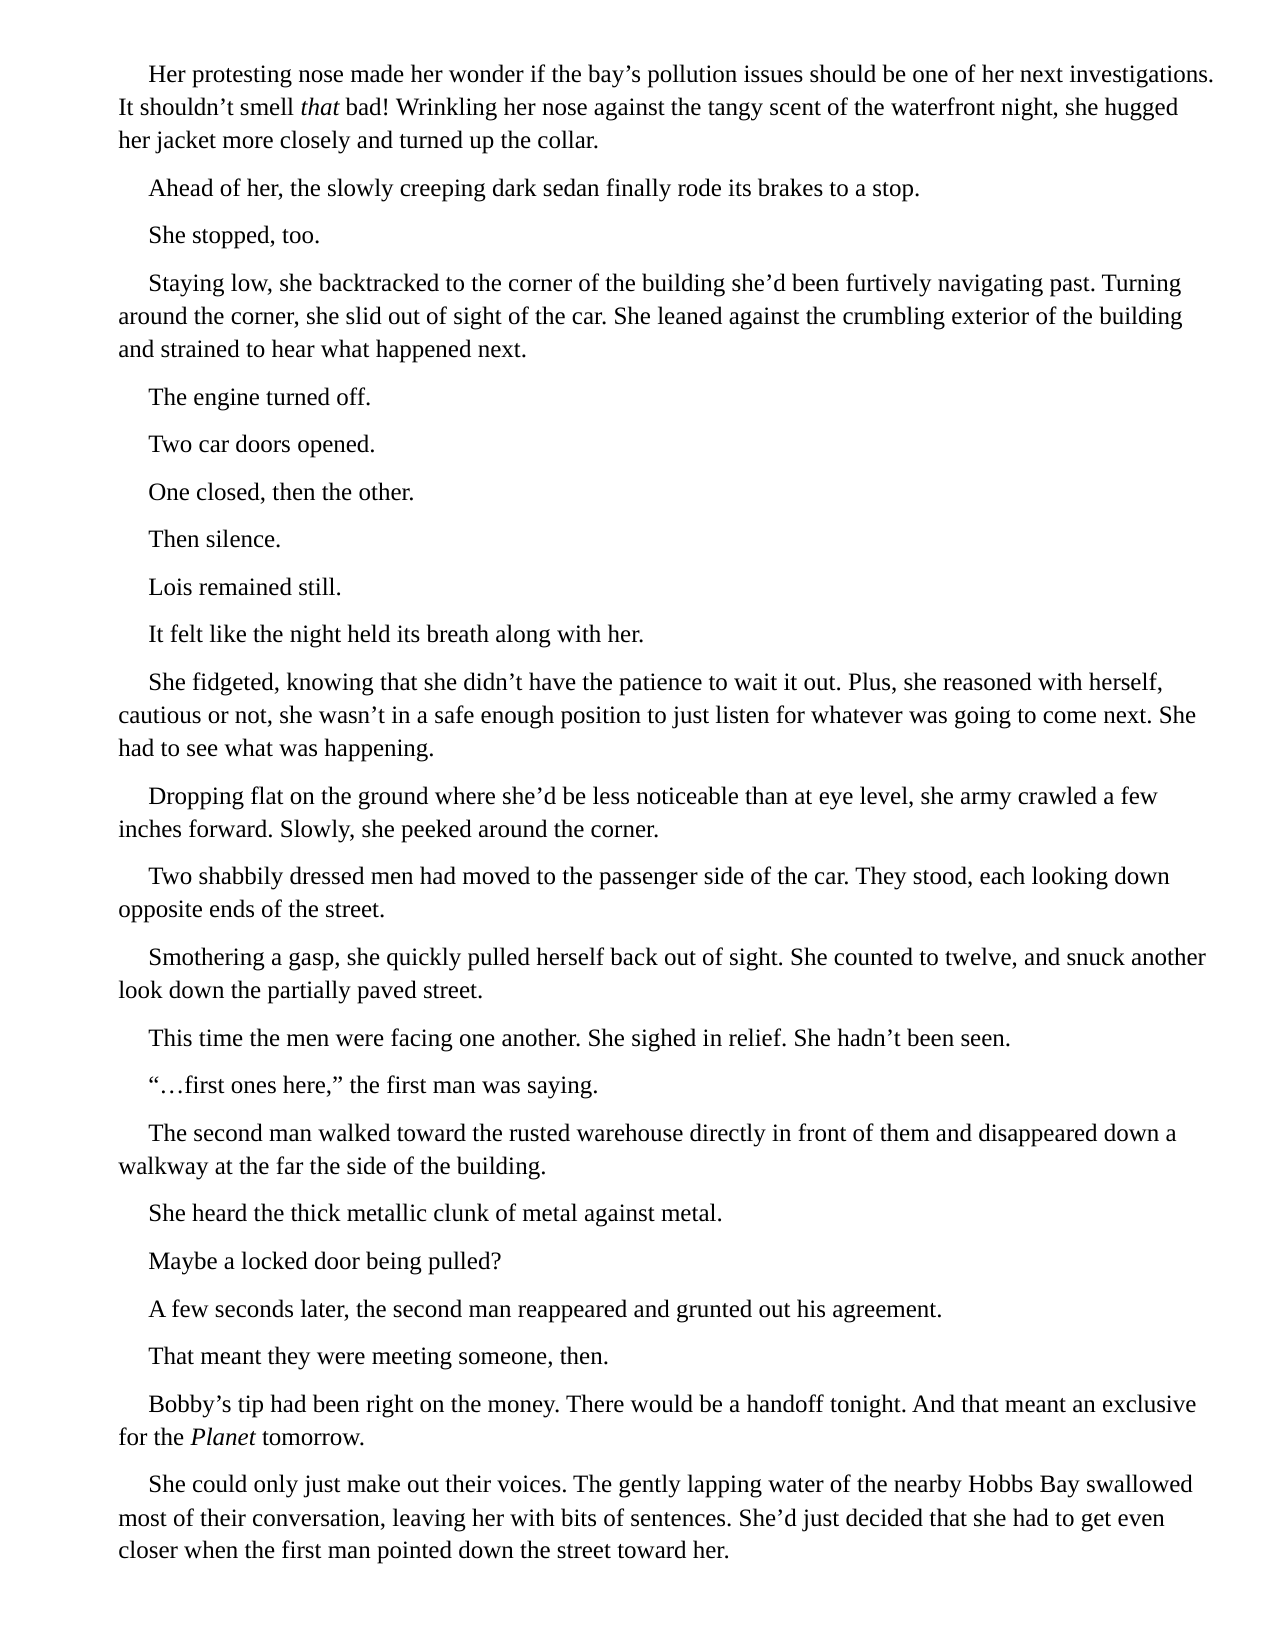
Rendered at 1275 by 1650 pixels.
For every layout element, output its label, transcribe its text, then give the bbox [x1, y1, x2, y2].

text Two shabbily dressed men had moved to the passenger side of the car. They stood, each looking down opposite ends of the street. [118, 861, 1216, 923]
text She heard the thick metallic clunk of metal against metal. [118, 1198, 1216, 1227]
text It felt like the night held its breath along with her. [118, 619, 1216, 648]
text Her protesting nose made her wonder if the bay’s pollution issues should be one of her next investigations. It shouldn’t smell that bad! Wrinkling her nose against the tangy scent of the waterfront night, she hugged her jacket more closely and turned up the collar. [118, 59, 1216, 154]
text She could only just make out their voices. The gently lapping water of the nearby Hobbs Bay swallowed most of their conversation, leaving her with bits of sentences. She’d just decided that she had to get even closer when the first man pointed down the street toward her. [118, 1469, 1216, 1564]
text She stopped, too. [118, 220, 1216, 249]
text A few seconds later, the second man reappeared and grunted out his agreement. [118, 1294, 1216, 1322]
text Two car doors opened. [118, 429, 1216, 458]
text Smothering a gasp, she quickly pulled herself back out of sight. She counted to twelve, and snuck another look down the partially paved street. [118, 942, 1216, 1004]
text Staying low, she backtracked to the corner of the building she’d been furtively navigating past. Turning around the corner, she slid out of sight of the car. She leaned against the crumbling exterior of the building and strained to hear what happened next. [118, 268, 1216, 363]
text She fidgeted, knowing that she didn’t have the patience to wait it out. Plus, she reasoned with herself, cautious or not, she wasn’t in a safe enough position to just listen for whatever was going to come next. She had to see what was happening. [118, 667, 1216, 762]
text Ahead of her, the slowly creeping dark sedan finally rode its brakes to a stop. [118, 173, 1216, 201]
text Bobby’s tip had been right on the money. There would be a handoff tonight. And that meant an exclusive for the Planet tomorrow. [118, 1389, 1216, 1451]
text The second man walked toward the rusted warehouse directly in front of them and disappeared down a walkway at the far the side of the building. [118, 1118, 1216, 1180]
text “…first ones here,” the first man was saying. [118, 1070, 1216, 1099]
text This time the men were facing one another. She sighed in relief. She hadn’t been seen. [118, 1023, 1216, 1051]
text One closed, then the other. [118, 477, 1216, 506]
text That meant they were meeting someone, then. [118, 1341, 1216, 1370]
text The engine turned off. [118, 382, 1216, 410]
text Maybe a locked door being pulled? [118, 1246, 1216, 1275]
text Dropping flat on the ground where she’d be less noticeable than at eye level, she army crawled a few inches forward. Slowly, she peeked around the corner. [118, 781, 1216, 843]
text Then silence. [118, 524, 1216, 553]
text Lois remained still. [118, 572, 1216, 601]
